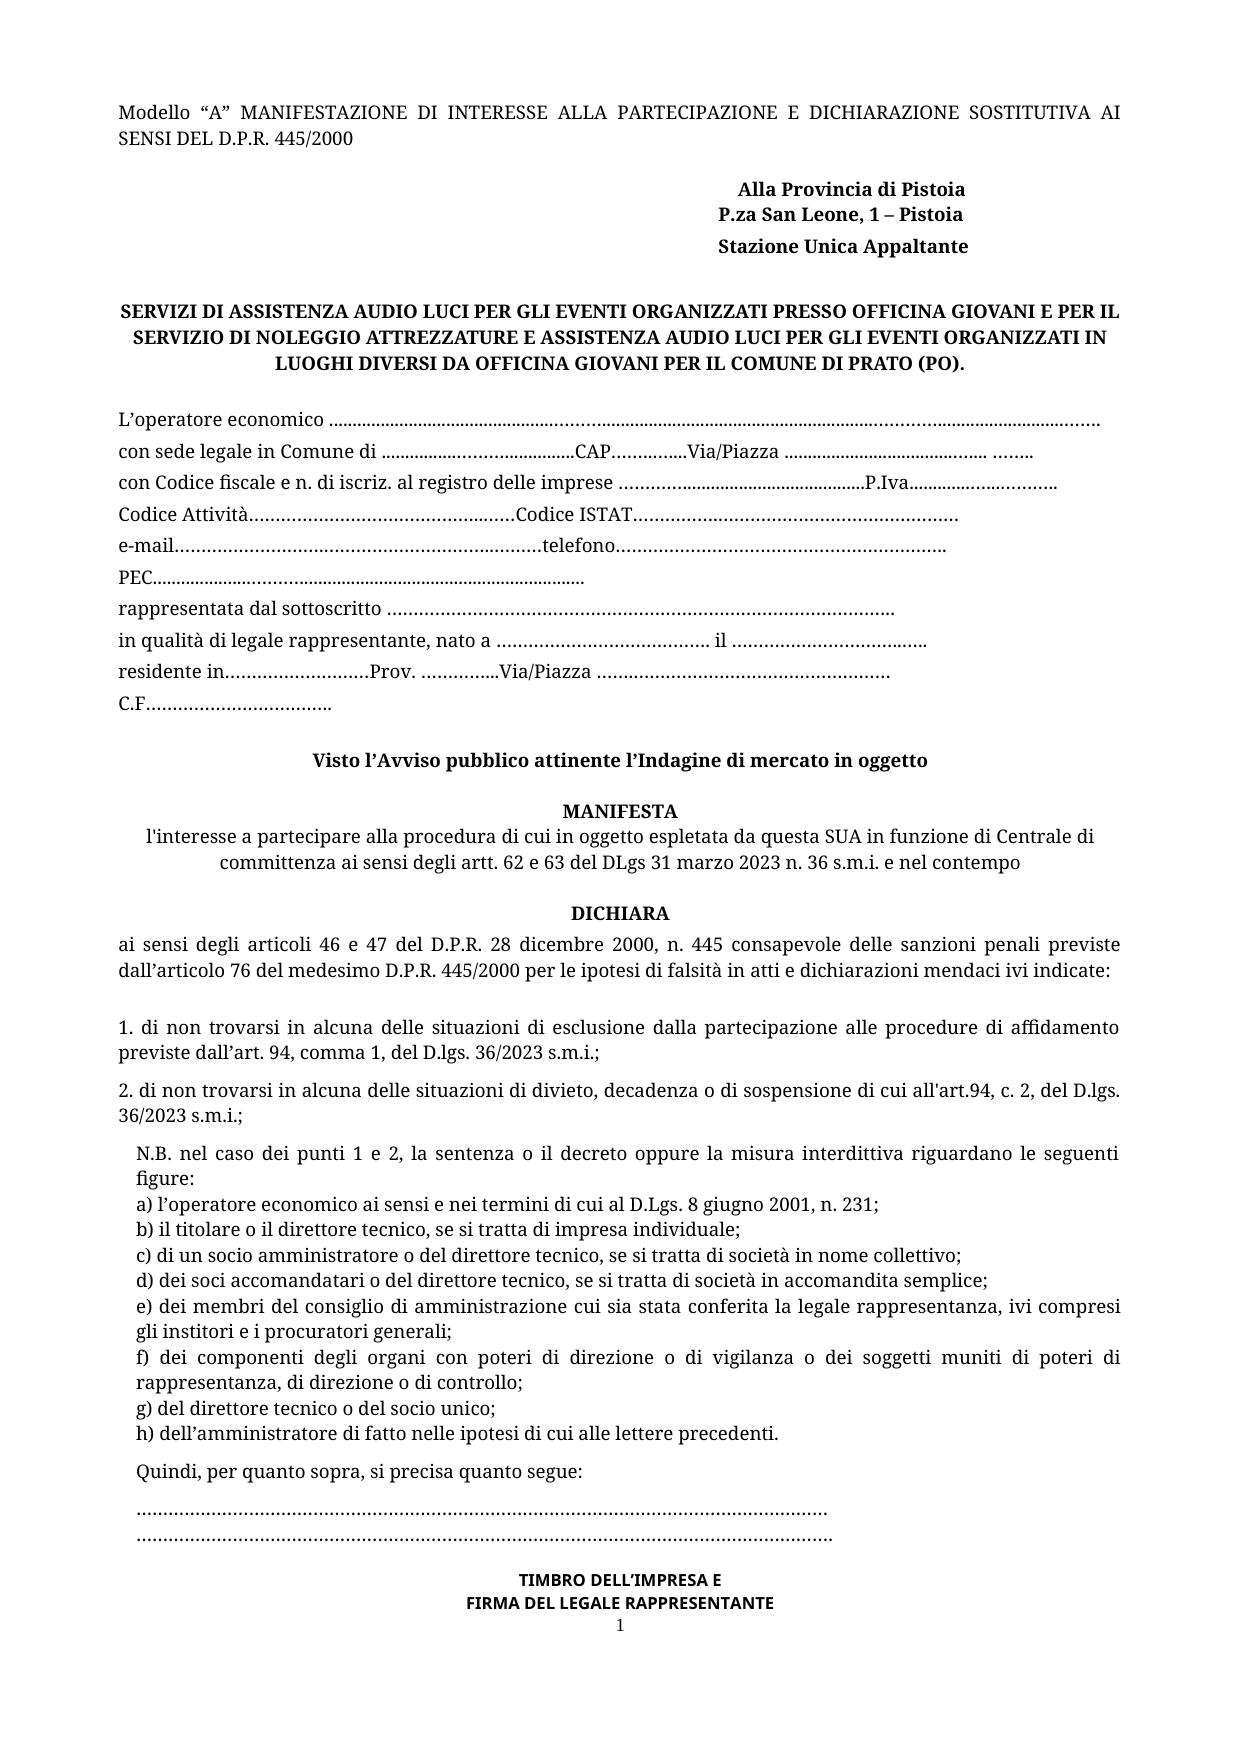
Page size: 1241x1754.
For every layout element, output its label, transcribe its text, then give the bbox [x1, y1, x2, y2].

text L'INTERESSE A partecipare alla procedura DI CUI IN OGGETTO espletata da questa SUA in funzione di Centrale di Committenza ai sensi degli artt. 62 e 63 del DLgs 31 marzo 2023 n. 36 s.m.i. e nel contempo [118, 823, 1122, 874]
text ai sensi degli articoli 46 e 47 del D.P.R. 28 dicembre 2000, n. 445 consapevole delle sanzioni penali previste dall’articolo 76 del medesimo D.P.R. 445/2000 per le ipotesi di falsità in atti e dichiarazioni mendaci ivi indicate: [118, 931, 1122, 982]
text 2. di non trovarsi in alcuna delle situazioni di divieto, decadenza o di sospensione di cui all'art.94, c. 2, del D.lgs. 36/2023 s.m.i.; [118, 1077, 1122, 1128]
text b) il titolare o il direttore tecnico, se si tratta di impresa individuale; [136, 1216, 1122, 1242]
text DICHIARA [118, 900, 1122, 926]
text e) dei membri del consiglio di amministrazione cui sia stata conferita la legale rappresentanza, ivi compresi gli institori e i procuratori generali; [136, 1293, 1122, 1344]
text Codice Attività……………………………………..……Codice ISTAT…………….……………………………………… [118, 501, 1122, 527]
text c) di un socio amministratore o del direttore tecnico, se si tratta di società in nome collettivo; [136, 1242, 1122, 1267]
text PEC.....................………............................................................. [118, 564, 1122, 589]
text h) dell’amministratore di fatto nelle ipotesi di cui alle lettere precedenti. [136, 1421, 1122, 1446]
text Servizi di assistenza audio luci per gli eventi organizzati presso Officina Giovani e per il servizio di noleggio attrezzature e assistenza audio luci per gli eventi organizzati in luoghi diversi da Officina Giovani PER IL COMUNE DI PRATO (PO). [118, 299, 1122, 375]
text in qualità di legale rappresentante, nato a …………………………………. il …………………………..….. [118, 627, 1122, 652]
text a) l’operatore economico ai sensi e nei termini di cui al D.Lgs. 8 giugno 2001, n. 231; [136, 1191, 1122, 1216]
text residente in………………………Prov. …………...Via/Piazza …….………………………………………… [118, 658, 1122, 684]
text MANIFESTA [118, 798, 1122, 823]
text P.za San Leone, 1 – Pistoia [118, 201, 1122, 227]
text con Codice fiscale e n. di iscriz. al registro delle imprese ………….......................................P.Iva.............…...……….. [118, 470, 1122, 495]
text g) del direttore tecnico o del socio unico; [136, 1395, 1122, 1421]
text L’operatore economico ................................................………..........................................................…………...........................……. [118, 407, 1122, 432]
text Modello “A” MANIFESTAZIONE DI INTERESSE ALLA PARTECIPAZIONE E DICHIARAZIONE SOSTITUTIVA AI SENSI DEL D.P.R. 445/2000 [118, 99, 1122, 150]
text e-mail……………………….…………………………..………telefono…………………………………………………….. [118, 533, 1122, 558]
text Stazione Unica Appaltante [118, 233, 1122, 258]
text f) dei componenti degli organi con poteri di direzione o di vigilanza o dei soggetti muniti di poteri di rappresentanza, di direzione o di controllo; [136, 1344, 1122, 1395]
text ………………………………………………………………………………………………………………… [136, 1495, 1122, 1521]
text …………………………………………………………………………………………………………………. [136, 1521, 1122, 1546]
text Alla Provincia di Pistoia [118, 176, 1122, 201]
text 1. di non trovarsi in alcuna delle situazioni di esclusione dalla partecipazione alle procedure di affidamento previste dall’art. 94, comma 1, del D.lgs. 36/2023 s.m.i.; [118, 1014, 1122, 1065]
text C.F…………………………….. [118, 690, 1122, 715]
text rappresentata dal sottoscritto ………………………………………………………………………………….. [118, 596, 1122, 621]
text d) dei soci accomandatari o del direttore tecnico, se si tratta di società in accomandita semplice; [136, 1267, 1122, 1293]
text N.B. nel caso dei punti 1 e 2, la sentenza o il decreto oppure la misura interdittiva riguardano le seguenti figure: [136, 1140, 1122, 1191]
text Quindi, per quanto sopra, si precisa quanto segue: [136, 1458, 1122, 1483]
text con sede legale in Comune di ................………...............CAP……..…....Via/Piazza ....................................….... …….. [118, 438, 1122, 464]
text Visto l’Avviso pubblico attinente l’Indagine di mercato in oggetto [118, 747, 1122, 772]
